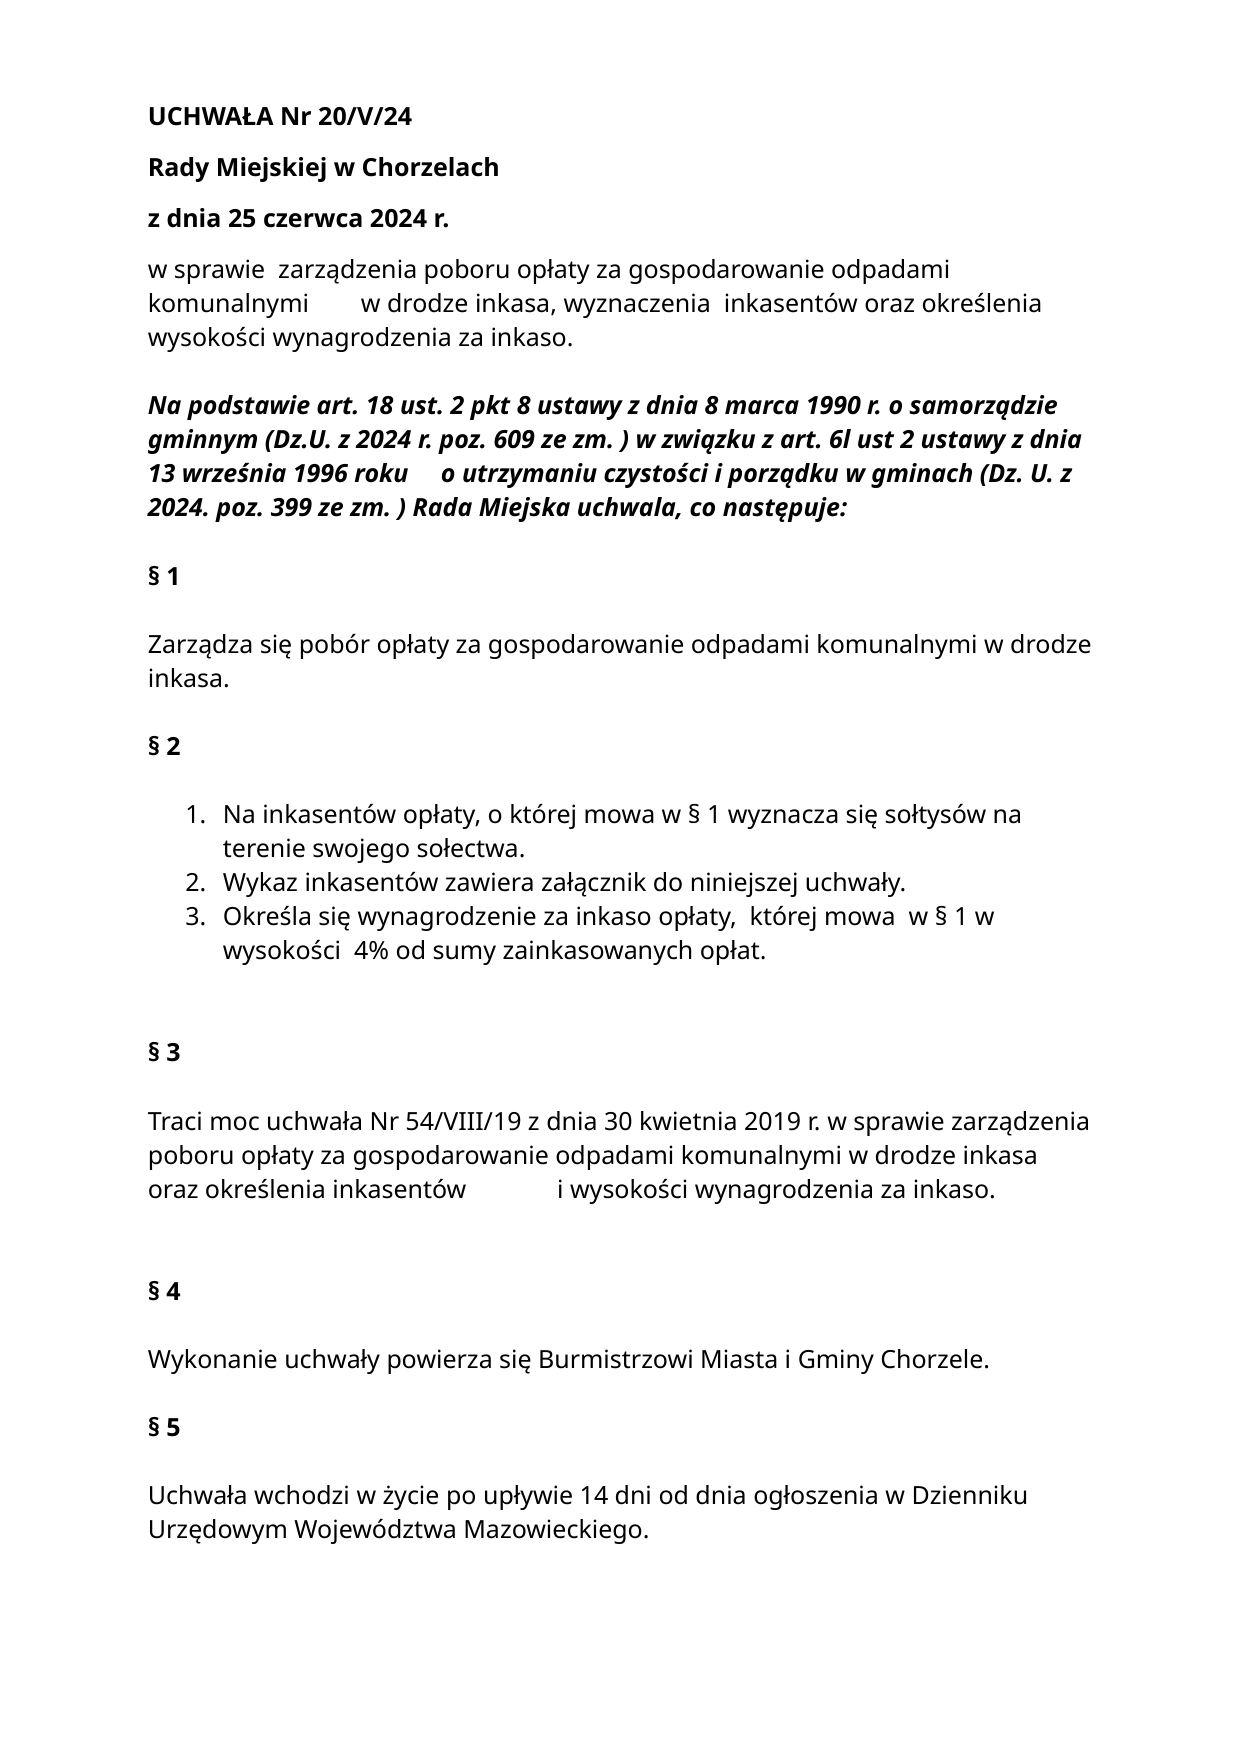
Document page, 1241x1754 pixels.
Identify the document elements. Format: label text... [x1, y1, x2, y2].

text z dnia 25 czerwca 2024 r. [148, 201, 1093, 235]
text § 5 [148, 1410, 1093, 1444]
text Rady Miejskiej w Chorzelach [148, 149, 1093, 184]
text § 3 [148, 1035, 1093, 1069]
text § 1 [148, 558, 1093, 592]
list Określa się wynagrodzenie za inkaso opłaty, której mowa w § 1 w wysokości 4% od sumy zainkasowanych opłat. [185, 899, 1093, 967]
text Na podstawie art. 18 ust. 2 pkt 8 ustawy z dnia 8 marca 1990 r. o samorządzie gminnym (Dz.U. z 2024 r. poz. 609 ze zm. ) w związku z art. 6l ust 2 ustawy z dnia 13 września 1996 roku o utrzymaniu czystości i porządku w gminach (Dz. U. z 2024. poz. 399 ze zm. ) Rada Miejska uchwala, co następuje: [148, 388, 1093, 524]
text UCHWAŁA Nr 20/V/24 [148, 98, 1093, 133]
text w sprawie zarządzenia poboru opłaty za gospodarowanie odpadami komunalnymi w drodze inkasa, wyznaczenia inkasentów oraz określenia wysokości wynagrodzenia za inkaso. [148, 252, 1093, 354]
list Wykaz inkasentów zawiera załącznik do niniejszej uchwały. [185, 865, 1093, 899]
text Zarządza się pobór opłaty za gospodarowanie odpadami komunalnymi w drodze inkasa. [148, 626, 1093, 694]
text Traci moc uchwała Nr 54/VIII/19 z dnia 30 kwietnia 2019 r. w sprawie zarządzenia poboru opłaty za gospodarowanie odpadami komunalnymi w drodze inkasa oraz określenia inkasentów i wysokości wynagrodzenia za inkaso. [148, 1103, 1093, 1205]
text § 2 [148, 728, 1093, 763]
list Na inkasentów opłaty, o której mowa w § 1 wyznacza się sołtysów na terenie swojego sołectwa. [185, 797, 1093, 865]
text Wykonanie uchwały powierza się Burmistrzowi Miasta i Gminy Chorzele. [148, 1342, 1093, 1376]
text § 4 [148, 1273, 1093, 1308]
text Uchwała wchodzi w życie po upływie 14 dni od dnia ogłoszenia w Dzienniku Urzędowym Województwa Mazowieckiego. [148, 1478, 1093, 1546]
